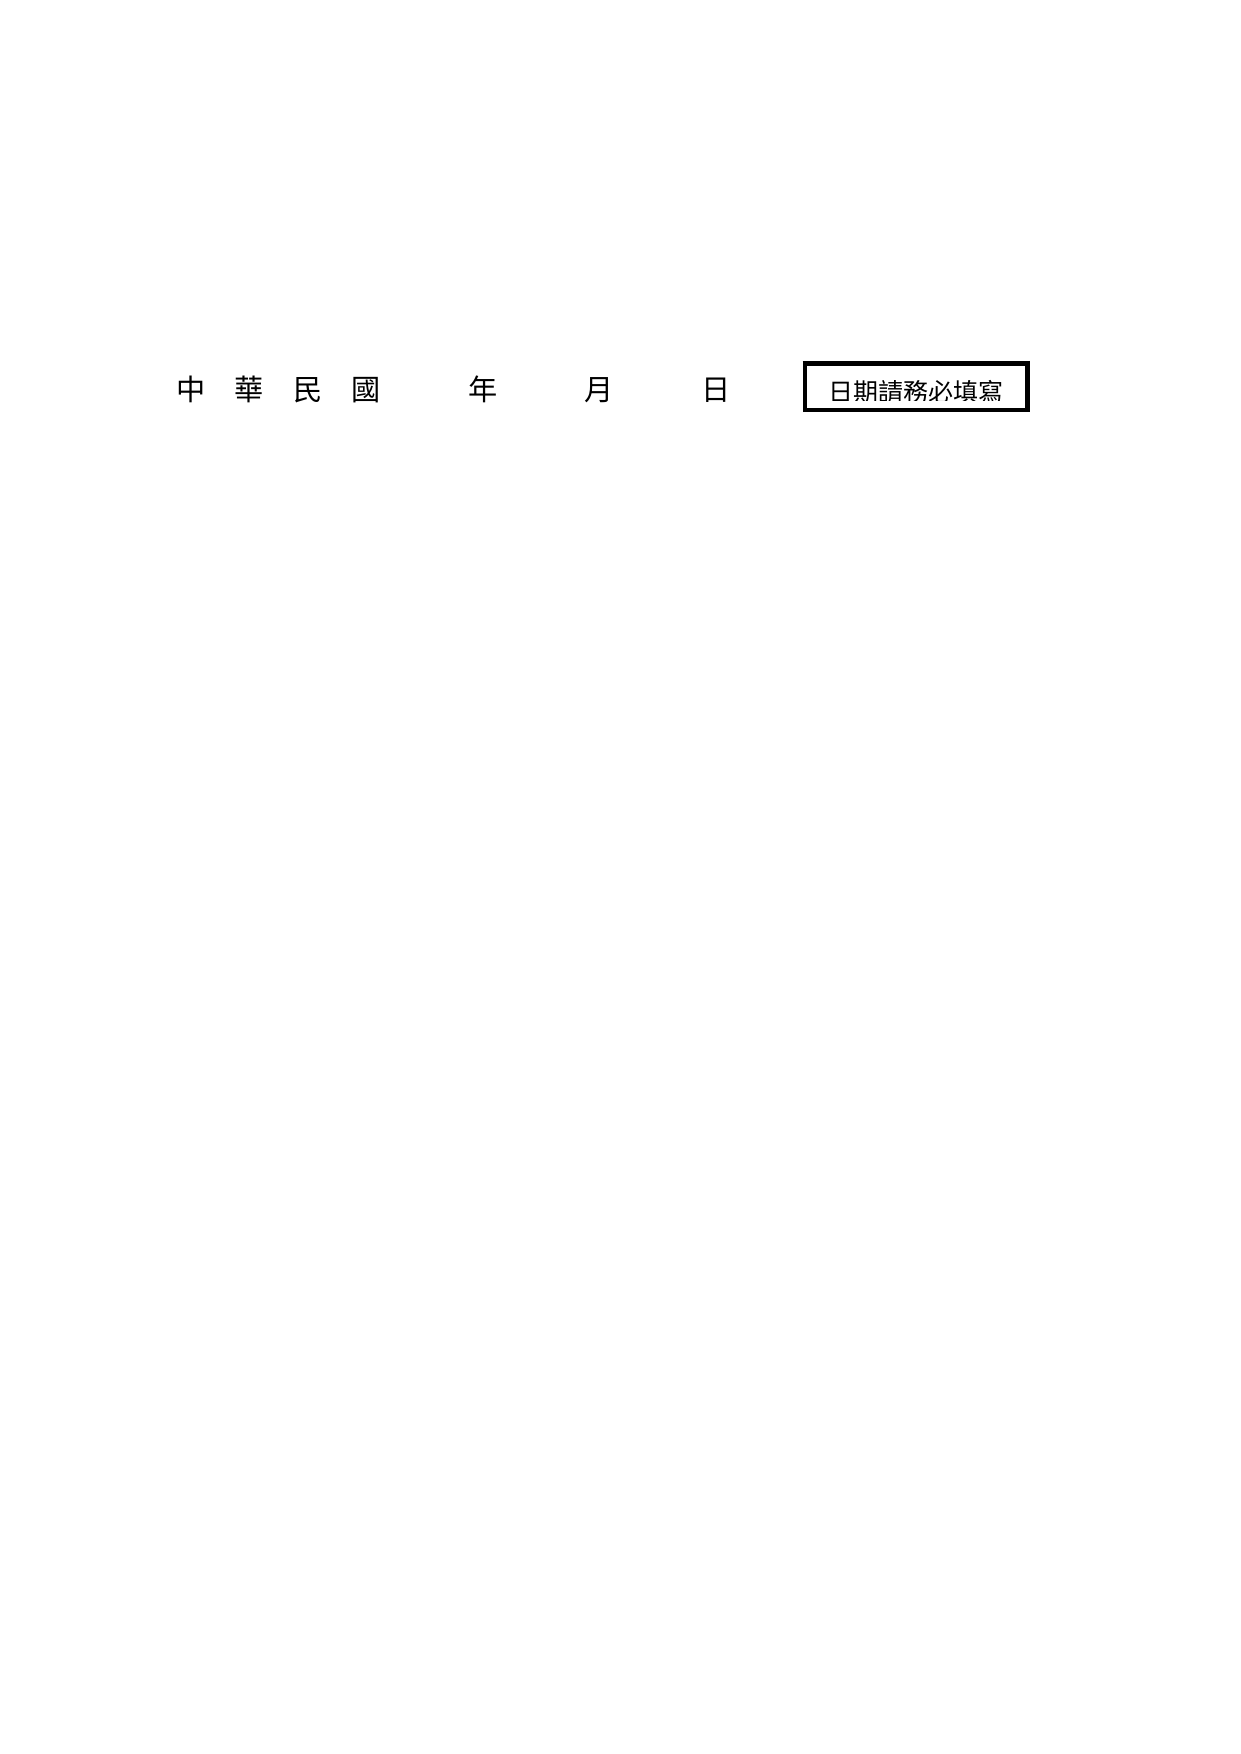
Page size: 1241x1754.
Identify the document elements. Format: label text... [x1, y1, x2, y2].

text 日期請務必填寫 [822, 373, 1010, 400]
text 中 華 民 國 年 月 日 [142, 346, 1181, 408]
